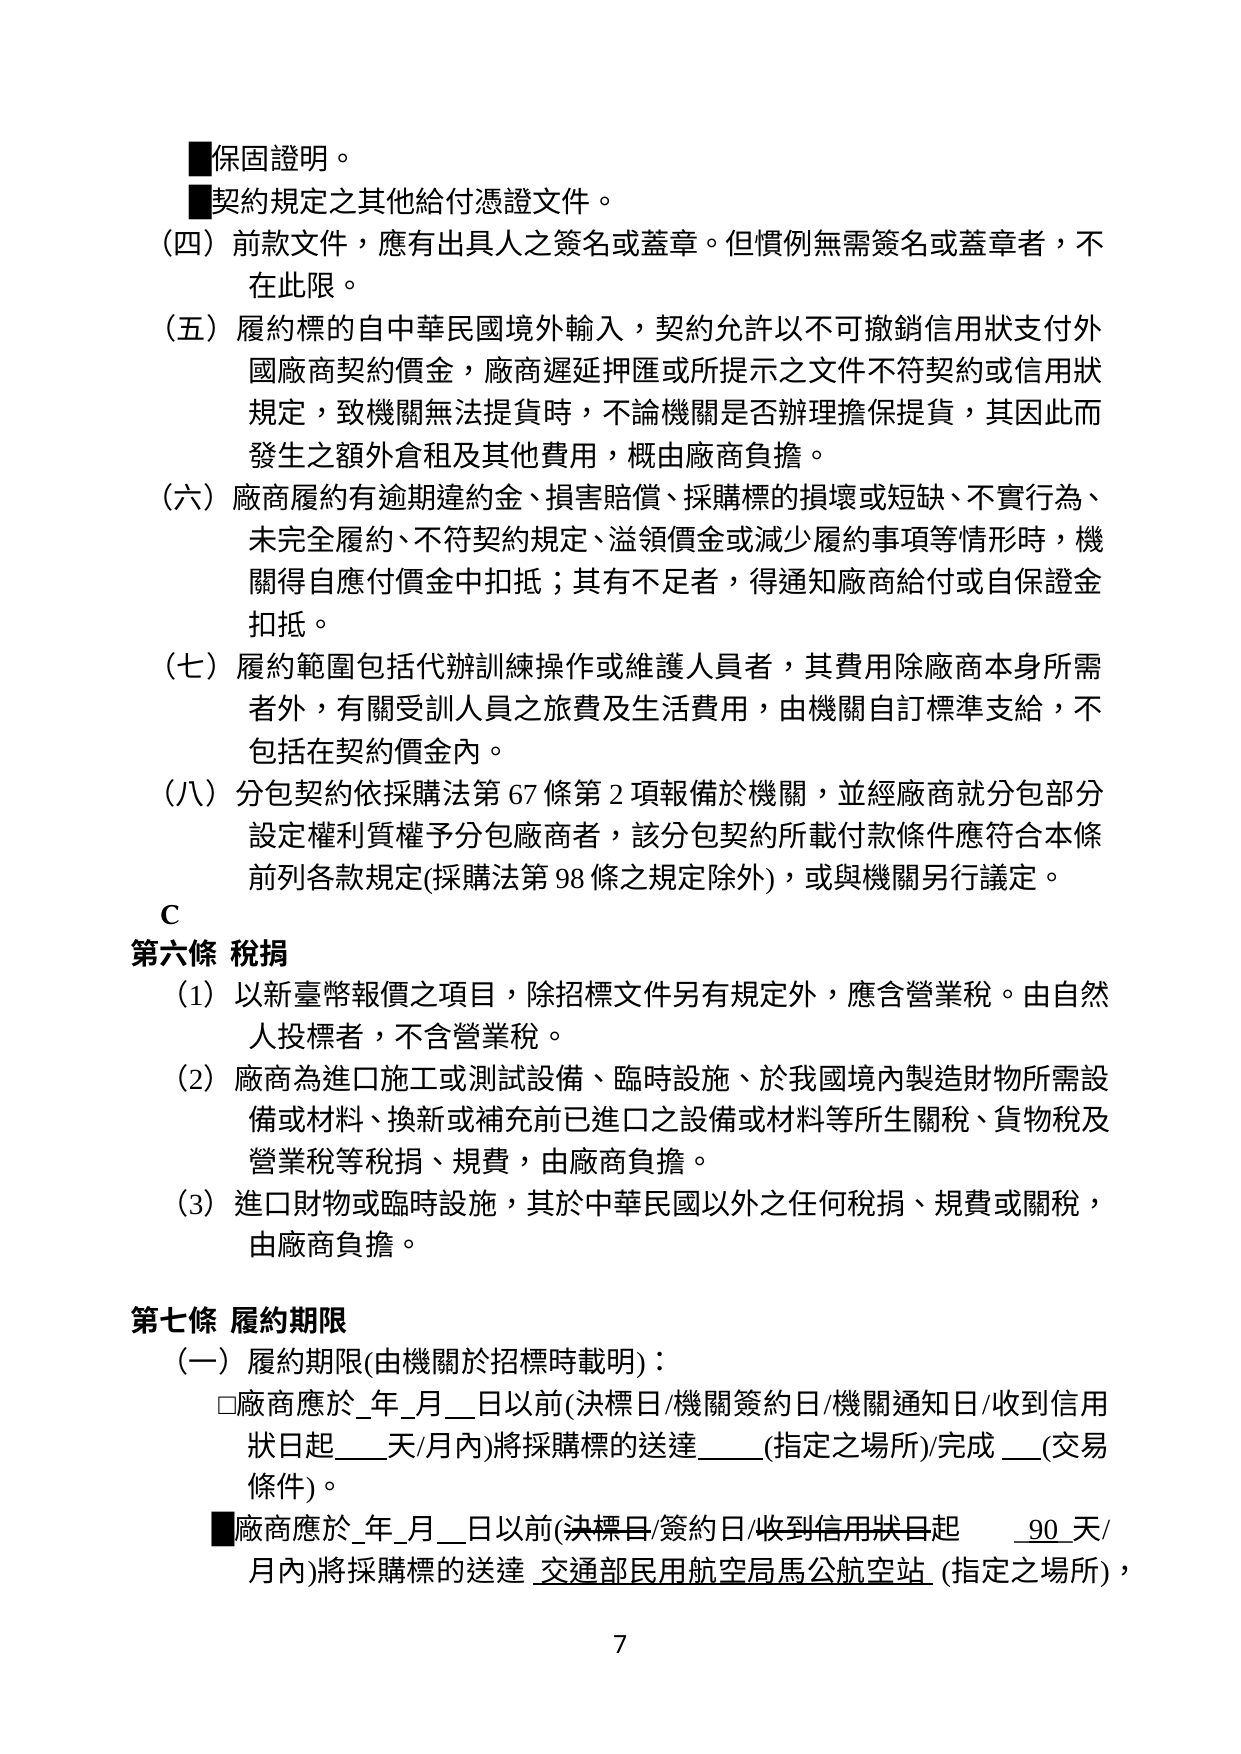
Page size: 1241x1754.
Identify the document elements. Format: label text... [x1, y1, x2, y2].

text  [159, 1264, 1110, 1298]
text □廠商應於 年 月 日以前(決標日/機關簽約日/機關通知日/收到信用狀日起 天/月內)將採購標的送達 (指定之場所)/完成 (交易條件)。 [218, 1381, 1110, 1506]
list 以新臺幣報價之項目，除招標文件另有規定外，應含營業稅。由自然人投標者，不含營業稅。 [159, 972, 1110, 1056]
text 第六條 稅捐 [130, 931, 1110, 972]
text 第七條 履約期限 [130, 1298, 1110, 1339]
text █契約規定之其他給付憑證文件。 [189, 178, 1104, 221]
list 廠商為進口施工或測試設備、臨時設施、於我國境內製造財物所需設備或材料、換新或補充前已進口之設備或材料等所生關稅、貨物稅及營業稅等稅捐、規費，由廠商負擔。 [159, 1056, 1110, 1181]
text （八）分包契約依採購法第67條第2項報備於機關，並經廠商就分包部分設定權利質權予分包廠商者，該分包契約所載付款條件應符合本條前列各款規定(採購法第98條之規定除外)，或與機關另行議定。 [130, 770, 1104, 897]
text （七）履約範圍包括代辦訓練操作或維護人員者，其費用除廠商本身所需者外，有關受訓人員之旅費及生活費用，由機關自訂標準支給，不包括在契約價金內。 [130, 643, 1104, 770]
text  [159, 897, 1104, 931]
text （五）履約標的自中華民國境外輸入，契約允許以不可撤銷信用狀支付外國廠商契約價金，廠商遲延押匯或所提示之文件不符契約或信用狀規定，致機關無法提貨時，不論機關是否辦理擔保提貨，其因此而發生之額外倉租及其他費用，概由廠商負擔。 [130, 305, 1104, 474]
text （一）履約期限(由機關於招標時載明)： [159, 1339, 1110, 1381]
list 進口財物或臨時設施，其於中華民國以外之任何稅捐、規費或關稅，由廠商負擔。 [159, 1181, 1110, 1264]
text （四）前款文件，應有出具人之簽名或蓋章。但慣例無需簽名或蓋章者，不在此限。 [130, 221, 1104, 305]
text █廠商應於 年 月 日以前(決標日/簽約日/收到信用狀日起 _90_天/月內)將採購標的送達 交通部民用航空局馬公航空站 (指定之場所)，安裝測試完畢，且測試結果符合契約規定。 [189, 1506, 1110, 1589]
text （六）廠商履約有逾期違約金、損害賠償、採購標的損壞或短缺、不實行為、未完全履約、不符契約規定、溢領價金或減少履約事項等情形時，機關得自應付價金中扣抵；其有不足者，得通知廠商給付或自保證金扣抵。 [130, 474, 1104, 643]
text █保固證明。 [189, 136, 1104, 178]
